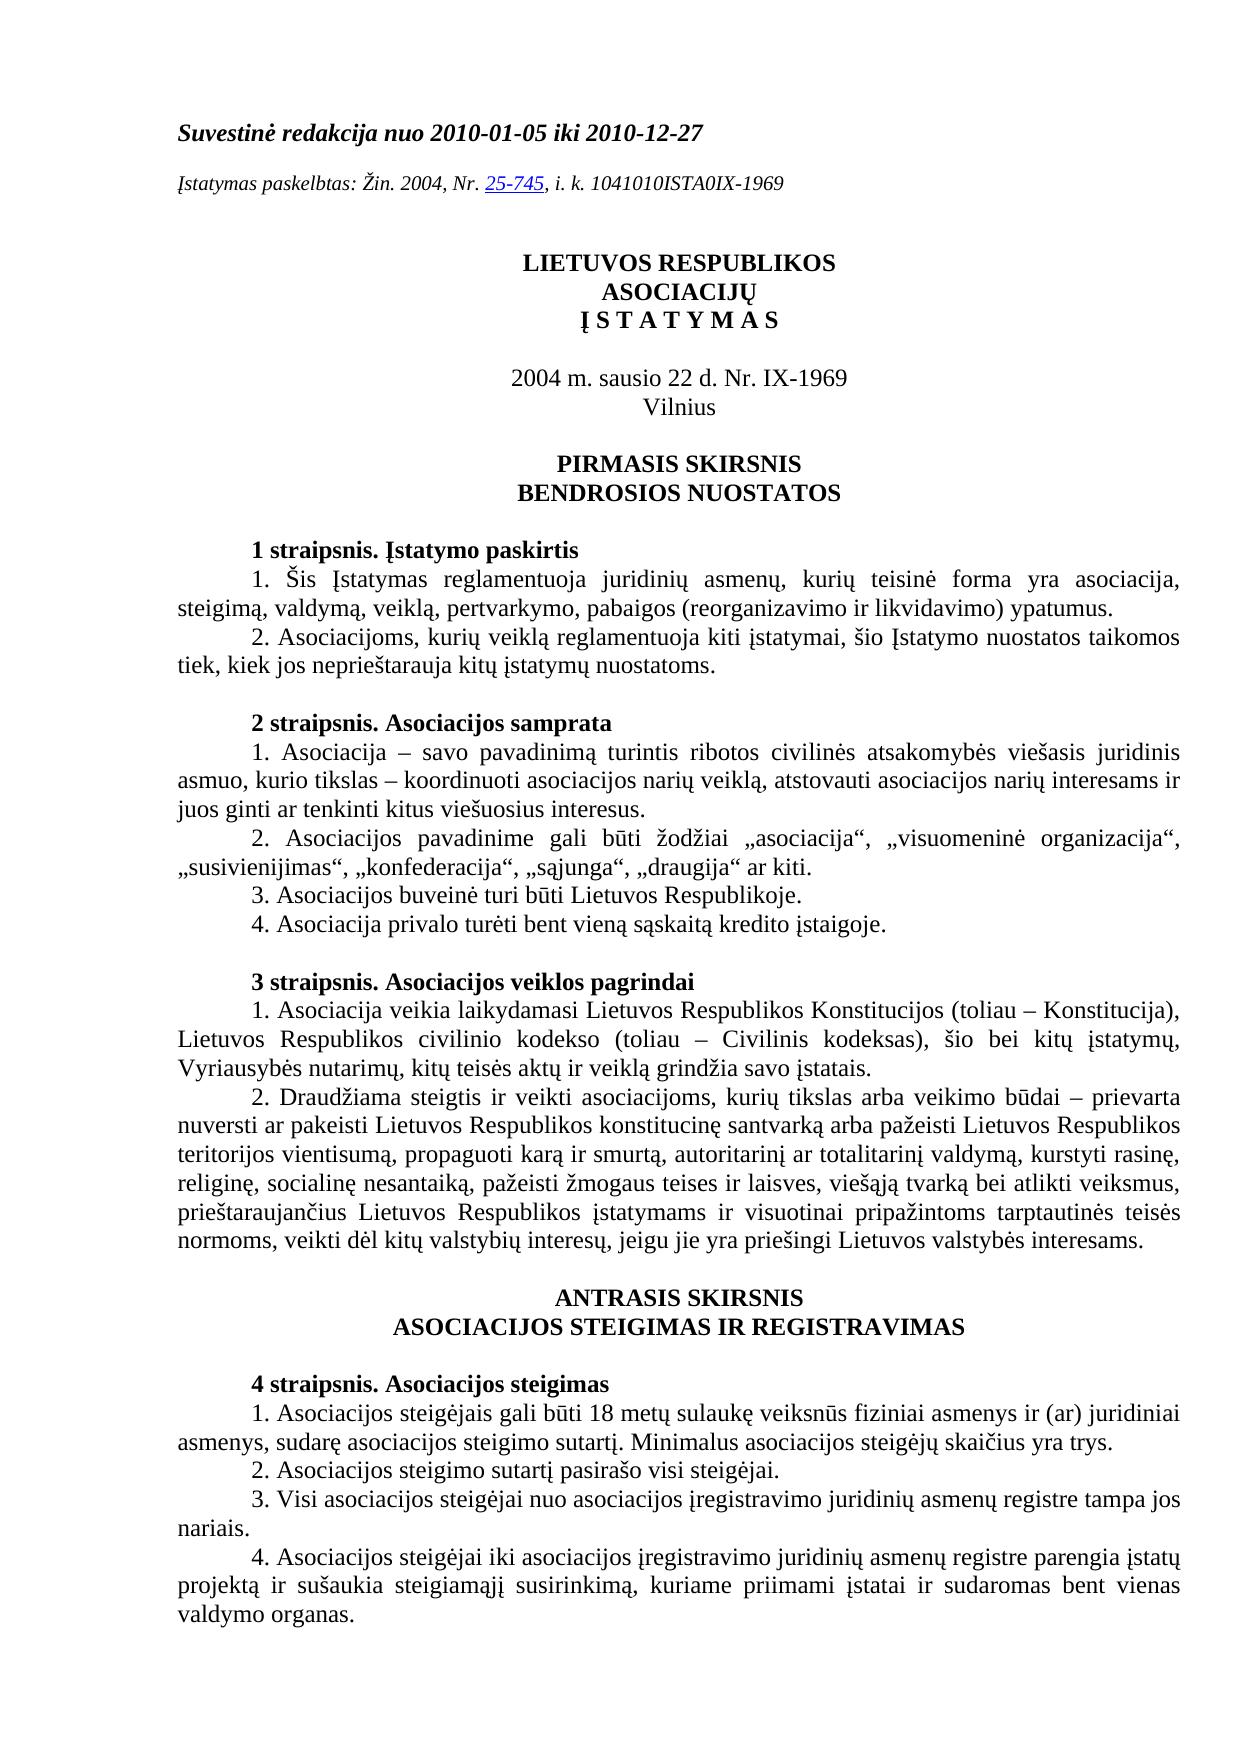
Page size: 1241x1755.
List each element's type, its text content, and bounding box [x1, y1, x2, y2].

text 1. Asociacijos steigėjais gali būti 18 metų sulaukę veiksnūs fiziniai asmenys ir (ar) juridiniai asmenys, sudarę asociacijos steigimo sutartį. Minimalus asociacijos steigėjų skaičius yra trys. [177, 1398, 1181, 1455]
text 1. Šis Įstatymas reglamentuoja juridinių asmenų, kurių teisinė forma yra asociacija, steigimą, valdymą, veiklą, pertvarkymo, pabaigos (reorganizavimo ir likvidavimo) ypatumus. [177, 564, 1181, 622]
text Vilnius [177, 392, 1181, 420]
text LIETUVOS RESPUBLIKOS [177, 248, 1181, 277]
text Įstatymas paskelbtas: Žin. 2004, Nr. 25-745, i. k. 1041010ISTA0IX-1969 [177, 171, 1181, 195]
text 4. Asociacijos steigėjai iki asociacijos įregistravimo juridinių asmenų registre parengia įstatų projektą ir sušaukia steigiamąjį susirinkimą, kuriame priimami įstatai ir sudaromas bent vienas valdymo organas. [177, 1542, 1181, 1628]
text ASOCIACIJOS STEIGIMAS IR REGISTRAVIMAS [177, 1312, 1181, 1340]
text 2. Draudžiama steigtis ir veikti asociacijoms, kurių tikslas arba veikimo būdai – prievarta nuversti ar pakeisti Lietuvos Respublikos konstitucinę santvarką arba pažeisti Lietuvos Respublikos teritorijos vientisumą, propaguoti karą ir smurtą, autoritarinį ar totalitarinį valdymą, kurstyti rasinę, religinę, socialinę nesantaiką, pažeisti žmogaus teises ir laisves, viešąją tvarką bei atlikti veiksmus, prieštaraujančius Lietuvos Respublikos įstatymams ir visuotinai pripažintoms tarptautinės teisės normoms, veikti dėl kitų valstybių interesų, jeigu jie yra priešingi Lietuvos valstybės interesams. [177, 1082, 1181, 1254]
text 2004 m. sausio 22 d. Nr. IX-1969 [177, 363, 1181, 392]
text 2 straipsnis. Asociacijos samprata [177, 708, 1181, 737]
text 2. Asociacijos pavadinime gali būti žodžiai „asociacija“, „visuomeninė organizacija“, „susivienijimas“, „konfederacija“, „sąjunga“, „draugija“ ar kiti. [177, 823, 1181, 880]
text 2. Asociacijos steigimo sutartį pasirašo visi steigėjai. [177, 1455, 1181, 1484]
text 1 straipsnis. Įstatymo paskirtis [177, 535, 1181, 564]
text 1. Asociacija veikia laikydamasi Lietuvos Respublikos Konstitucijos (toliau – Konstitucija), Lietuvos Respublikos civilinio kodekso (toliau – Civilinis kodeksas), šio bei kitų įstatymų, Vyriausybės nutarimų, kitų teisės aktų ir veiklą grindžia savo įstatais. [177, 995, 1181, 1082]
text 2. Asociacijoms, kurių veiklą reglamentuoja kiti įstatymai, šio Įstatymo nuostatos taikomos tiek, kiek jos neprieštarauja kitų įstatymų nuostatoms. [177, 622, 1181, 679]
text Į S T A T Y M A S [177, 305, 1181, 334]
text PIRMASIS SKIRSNIS [177, 449, 1181, 478]
text 4 straipsnis. Asociacijos steigimas [177, 1369, 1181, 1398]
text 3. Visi asociacijos steigėjai nuo asociacijos įregistravimo juridinių asmenų registre tampa jos nariais. [177, 1484, 1181, 1542]
text BENDROSIOS NUOSTATOS [177, 478, 1181, 507]
text ASOCIACIJŲ [177, 277, 1181, 305]
text ANTRASIS SKIRSNIS [177, 1283, 1181, 1312]
text 1. Asociacija – savo pavadinimą turintis ribotos civilinės atsakomybės viešasis juridinis asmuo, kurio tikslas – koordinuoti asociacijos narių veiklą, atstovauti asociacijos narių interesams ir juos ginti ar tenkinti kitus viešuosius interesus. [177, 737, 1181, 823]
text 3. Asociacijos buveinė turi būti Lietuvos Respublikoje. [177, 880, 1181, 909]
text 4. Asociacija privalo turėti bent vieną sąskaitą kredito įstaigoje. [177, 909, 1181, 938]
text Suvestinė redakcija nuo 2010-01-05 iki 2010-12-27 [177, 118, 1181, 147]
text 3 straipsnis. Asociacijos veiklos pagrindai [177, 967, 1181, 995]
